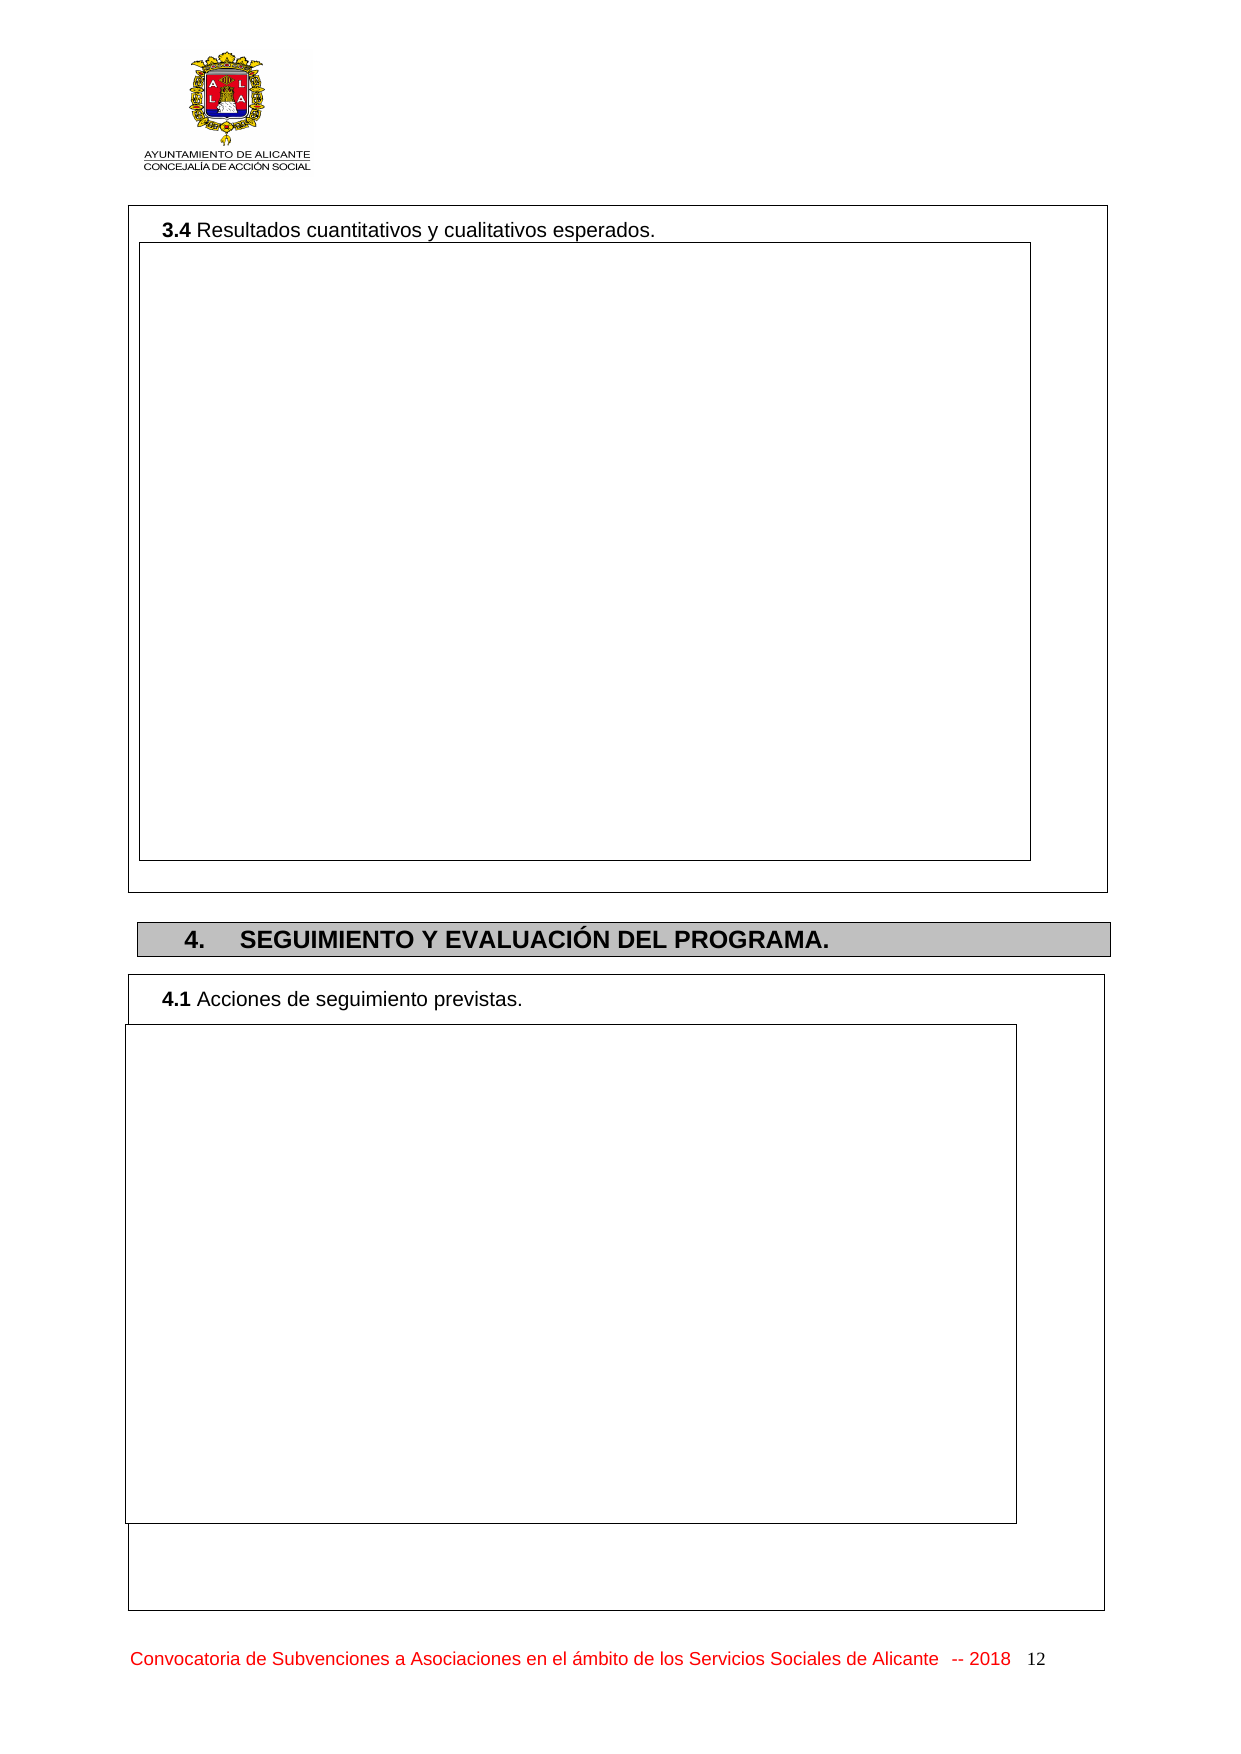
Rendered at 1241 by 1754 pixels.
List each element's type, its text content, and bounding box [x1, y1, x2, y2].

list 4. SEGUIMIENTO Y EVALUACIÓN DEL PROGRAMA. [138, 923, 1110, 956]
table_header 4.1 Acciones de seguimiento previstas. [129, 975, 1104, 1610]
table_cell 3.4 Resultados cuantitativos y cualitativos esperados. [129, 206, 1107, 892]
picture [140, 49, 314, 177]
